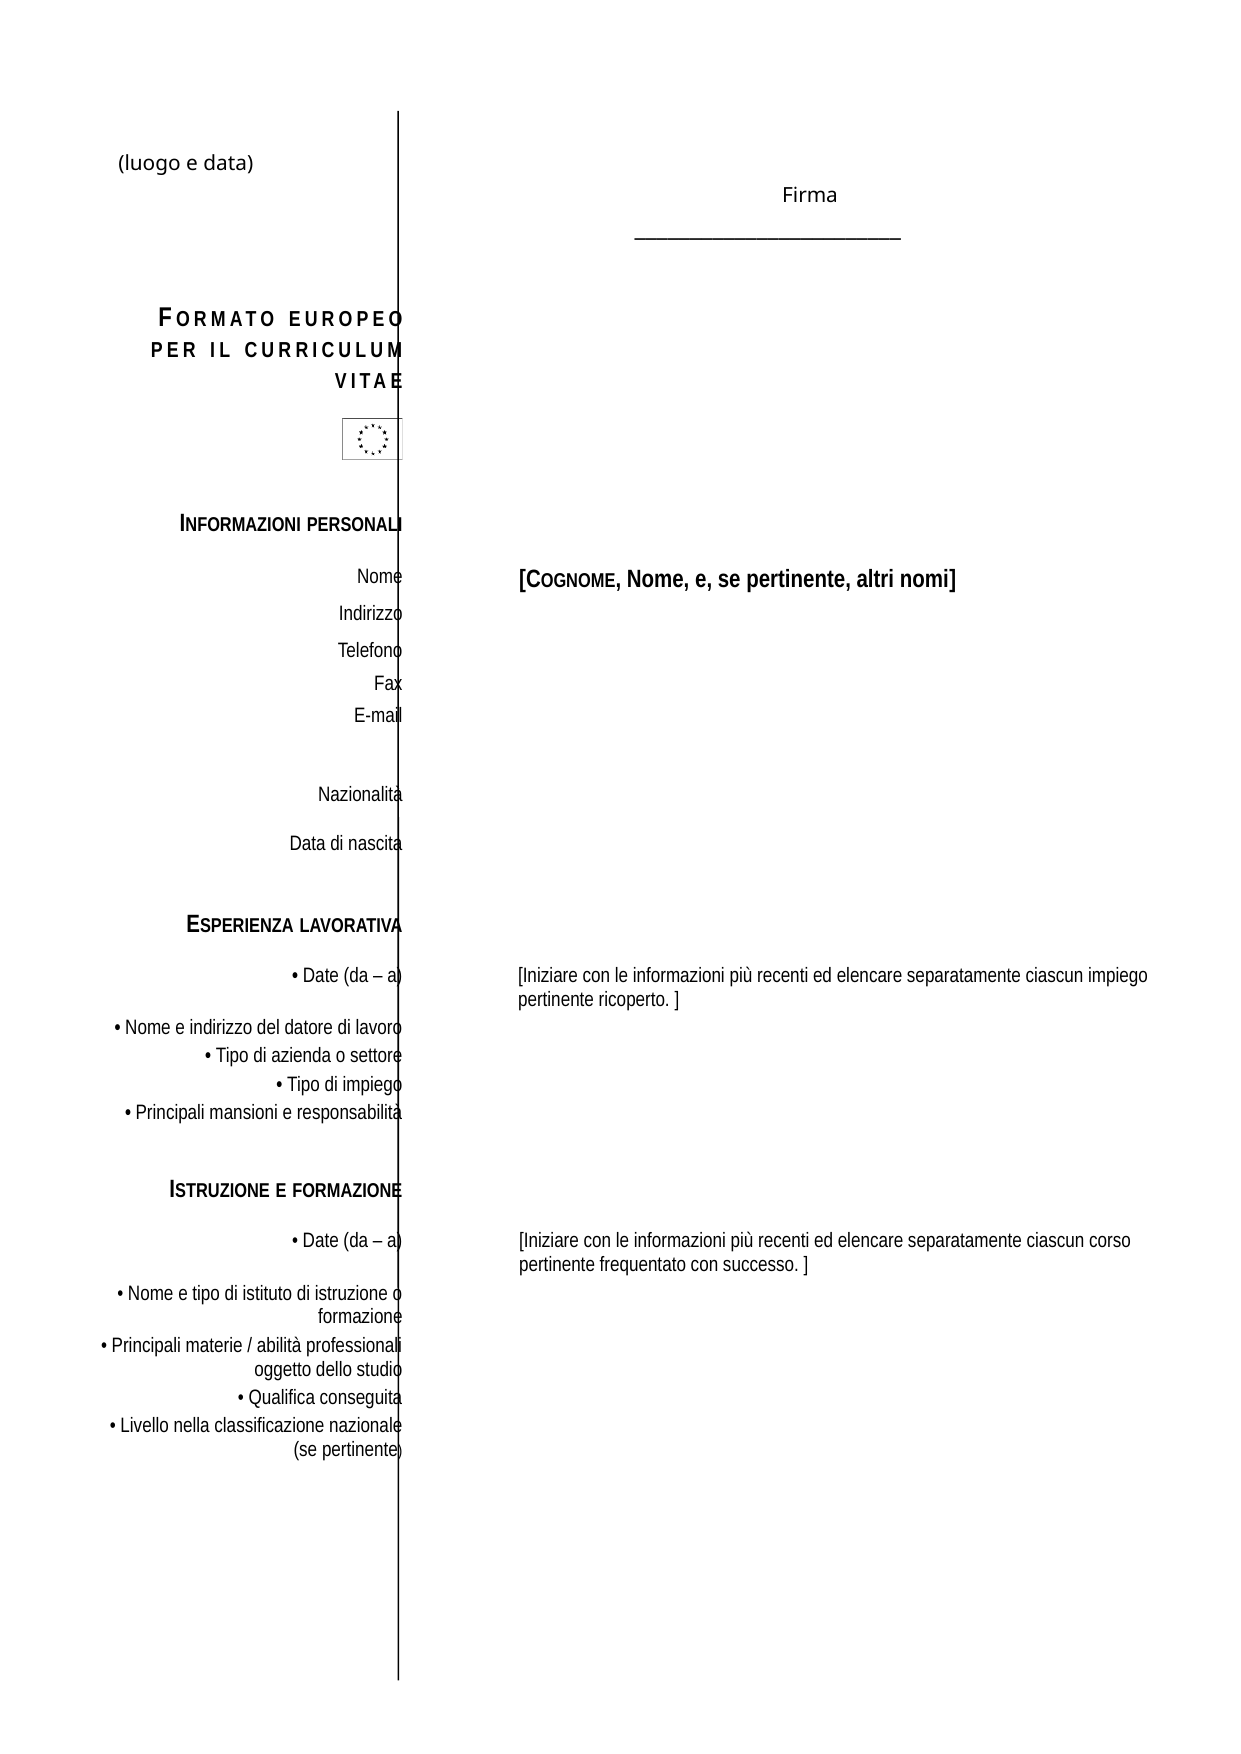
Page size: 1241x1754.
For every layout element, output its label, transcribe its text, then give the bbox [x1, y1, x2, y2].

table_cell [433, 1098, 1186, 1126]
table_cell [403, 1013, 433, 1041]
table_cell [403, 1330, 518, 1382]
table_cell [403, 1278, 518, 1330]
table_header Nome [399, 560, 403, 597]
table_cell • Livello nella classificazione nazionale (se pertinente) [97, 1411, 397, 1463]
table_header [403, 828, 433, 856]
table_cell E-mail [97, 699, 397, 731]
table_header [403, 779, 433, 812]
table_cell [518, 634, 1212, 666]
table_header • Date (da – a) [97, 961, 397, 1013]
table_cell [518, 1383, 1186, 1411]
table_cell • Principali materie / abilità professionali oggetto dello studio [97, 1330, 397, 1382]
table_cell • Nome e indirizzo del datore di lavoro [97, 1013, 397, 1041]
table_cell [403, 634, 518, 666]
table_cell • Tipo di azienda o settore [97, 1041, 397, 1069]
table_cell [518, 597, 1212, 634]
table_header [Iniziare con le informazioni più recenti ed elencare separatamente ciascun corso pertinente frequentato con successo. ] [518, 1226, 1186, 1278]
table_cell [433, 1041, 1186, 1069]
table_cell [403, 1383, 518, 1411]
table_header [Iniziare con le informazioni più recenti ed elencare separatamente ciascun impiego pertinente ricoperto. ] [433, 961, 1186, 1013]
table_cell Fax [97, 666, 397, 699]
table_header [403, 560, 518, 597]
table_header Data di nascita [97, 828, 397, 856]
table_header • Date (da – a) [97, 1226, 397, 1278]
table_header Formato europeo per il curriculum vitae [107, 301, 397, 460]
table_cell Telefono [97, 634, 397, 666]
text [118, 176, 397, 244]
table_header [433, 828, 1186, 856]
table_cell [403, 1070, 433, 1098]
table_cell [518, 1330, 1186, 1382]
table_cell • Nome e tipo di istituto di istruzione o formazione [97, 1278, 397, 1330]
table_cell Fax [399, 666, 403, 699]
table_header Nome [97, 560, 397, 597]
table_cell [518, 699, 1212, 731]
table_header [Cognome, Nome, e, se pertinente, altri nomi] [518, 560, 1212, 597]
table_cell E-mail [399, 699, 403, 731]
table_cell [518, 666, 1212, 699]
text [399, 148, 1122, 176]
table_header [403, 961, 433, 1013]
table_cell [403, 597, 518, 634]
table_cell [518, 1411, 1186, 1463]
table_cell [518, 1278, 1186, 1330]
table_cell [403, 1098, 433, 1126]
table_cell [403, 1041, 433, 1069]
table_cell • Qualifica conseguita [97, 1383, 397, 1411]
table_cell Indirizzo [97, 597, 397, 634]
table_header Esperienza lavorativa [107, 909, 397, 937]
text (luogo e data) [118, 148, 397, 176]
table_header [433, 779, 1186, 812]
table_header Formato europeo per il curriculum vitae [399, 301, 413, 460]
table_header Istruzione e formazione [107, 1174, 397, 1202]
table_cell [403, 699, 518, 731]
table_header [403, 1226, 518, 1278]
table_cell [433, 1013, 1186, 1041]
table_cell [433, 1070, 1186, 1098]
table_header Nazionalità [97, 779, 397, 812]
text Firma ________________________ [399, 176, 1122, 244]
table_cell • Principali mansioni e responsabilità [97, 1098, 397, 1126]
table_cell • Tipo di impiego [97, 1070, 397, 1098]
table_cell [403, 1411, 518, 1463]
table_header Informazioni personali [107, 508, 397, 536]
table_cell [403, 666, 518, 699]
